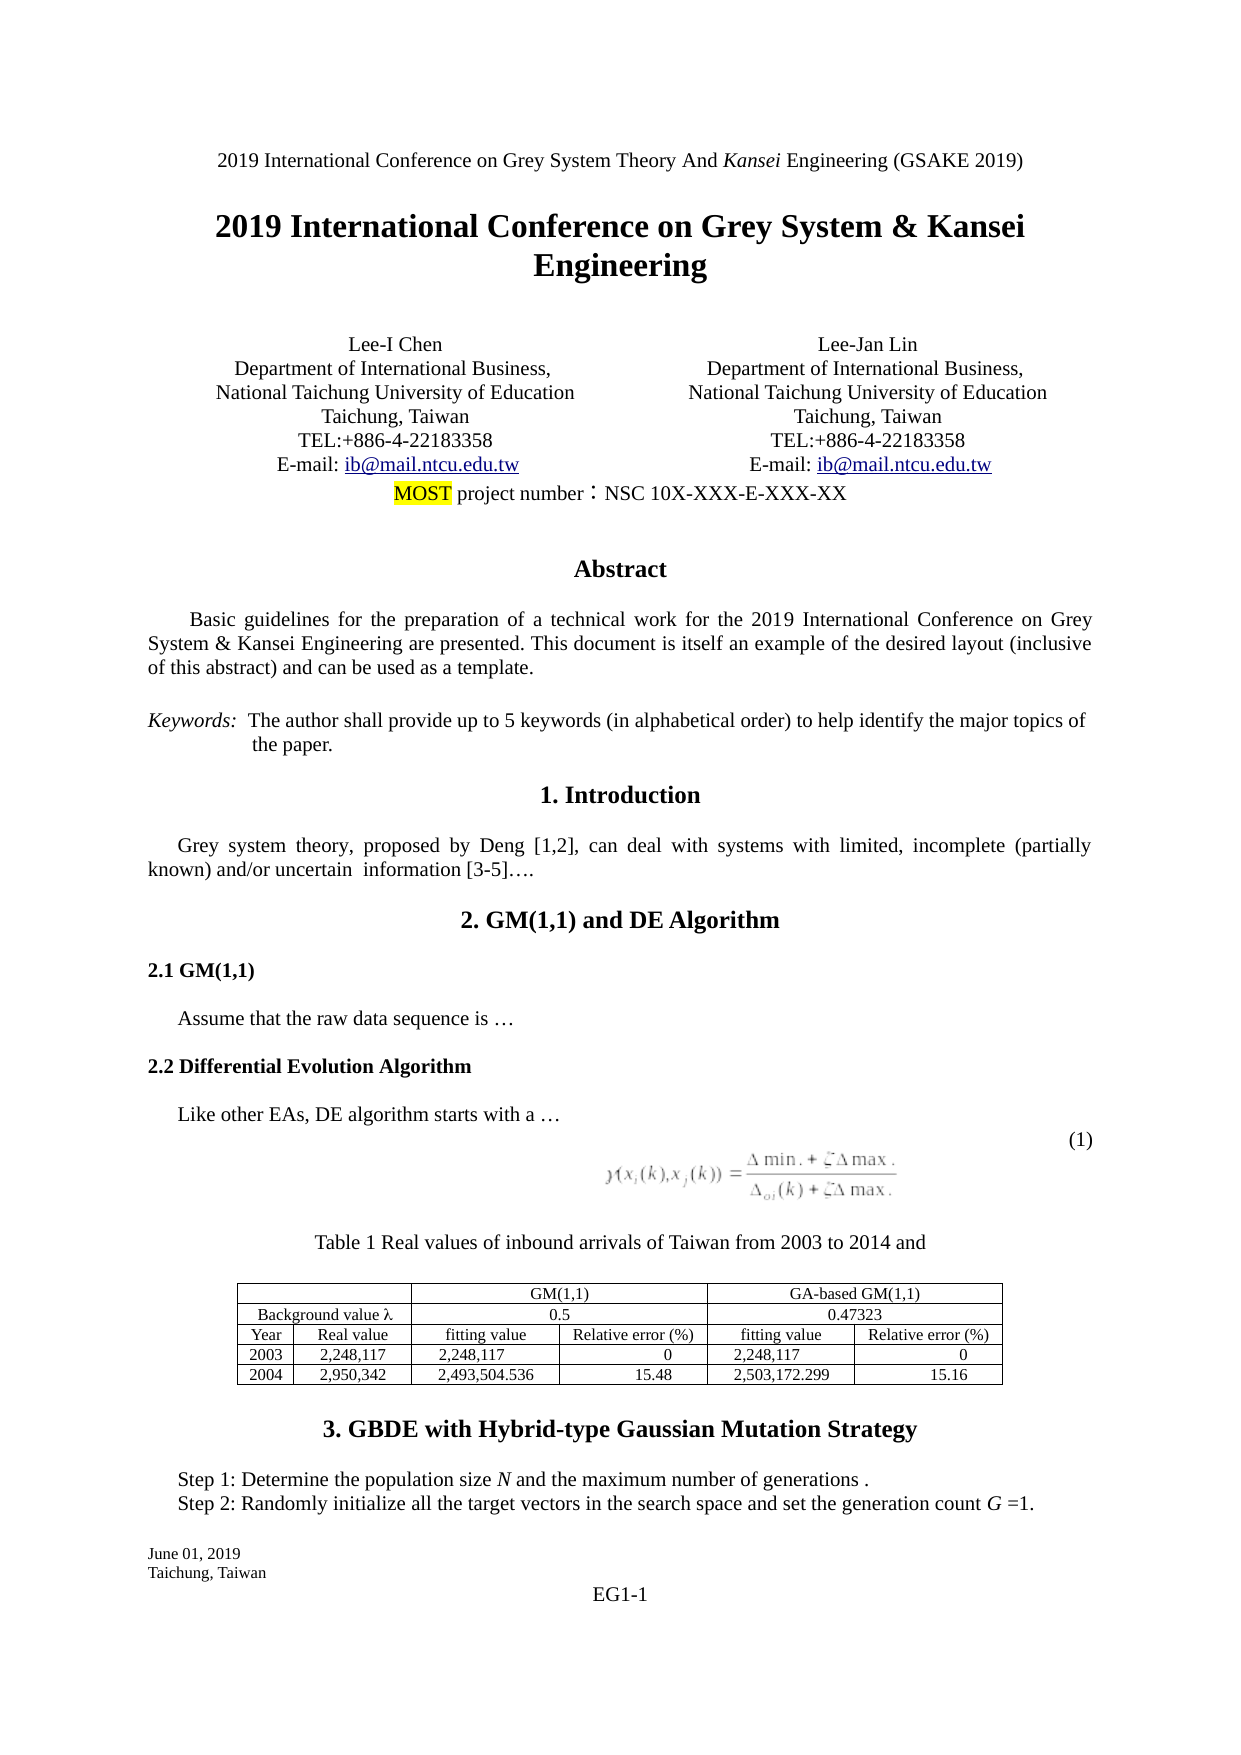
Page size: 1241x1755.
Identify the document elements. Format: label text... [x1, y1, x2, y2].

table_cell fitting value [412, 1325, 559, 1344]
table_cell 2003 [238, 1345, 293, 1364]
table_header Lee-Jan Lin Department of International Business, National Taichung University of Education Taichung, Taiwan TEL:+886-4-22183358 E-mail: ib@mail.ntcu.edu.tw [631, 332, 1104, 476]
text Assume that the raw data sequence is … [148, 1006, 1093, 1030]
text Abstract [148, 554, 1093, 583]
table_cell 0 [855, 1345, 1002, 1364]
table_cell Year [238, 1325, 293, 1344]
text Basic guidelines for the preparation of a technical work for the 2019 International Conference on Grey System & Kansei Engineering are presented. This document is itself an example of the desired layout (inclusive of this abstract) and can be used as a template. [148, 607, 1093, 679]
text Table 1 Real values of inbound arrivals of Taiwan from 2003 to 2014 and [148, 1230, 1093, 1283]
table_cell Relative error (%) [855, 1325, 1002, 1344]
text 1. Introduction [148, 780, 1093, 809]
table_cell Real value [294, 1325, 411, 1344]
table_cell 2,503,172.299 [708, 1365, 854, 1384]
text 2019 International Conference on Grey System & Kansei Engineering [148, 207, 1093, 283]
table_cell 2,248,117 [708, 1345, 854, 1364]
table_cell 2004 [238, 1365, 293, 1384]
table_cell 0.5 [412, 1304, 707, 1323]
table_cell 2,950,342 [294, 1365, 411, 1384]
table_cell 0 [560, 1345, 707, 1364]
table_cell 2,248,117 [294, 1345, 411, 1364]
table_header GA-based GM(1,1) [708, 1284, 1002, 1303]
table_cell 15.16 [855, 1365, 1002, 1384]
text 2.1 GM(1,1) [148, 958, 1093, 982]
table_cell Background value  [238, 1304, 411, 1323]
text Like other EAs, DE algorithm starts with a … [148, 1102, 1093, 1126]
table_cell 0.47323 [708, 1304, 1002, 1323]
text Step 2: Randomly initialize all the target vectors in the search space and set the generation count G =1. [148, 1491, 1093, 1515]
table_cell 15.48 [560, 1365, 707, 1384]
text Keywords: The author shall provide up to 5 keywords (in alphabetical order) to help identify the major topics of the paper. [148, 708, 1093, 756]
table_cell fitting value [708, 1325, 854, 1344]
text Step 1: Determine the population size N and the maximum number of generations . [148, 1467, 1093, 1491]
text 3. GBDE with Hybrid-type Gaussian Mutation Strategy [148, 1414, 1093, 1443]
text Grey system theory, proposed by Deng [1,2], can deal with systems with limited, incomplete (partially known) and/or uncertain information [3-5]…. [148, 833, 1093, 881]
table_cell 2,493,504.536 [412, 1365, 559, 1384]
text MOST project number：NSC 10X-XXX-E-XXX-XX [148, 476, 1093, 506]
text 2. GM(1,1) and DE Algorithm [148, 905, 1093, 934]
table_header GM(1,1) [412, 1284, 707, 1303]
text 2.2 Differential Evolution Algorithm [148, 1054, 1093, 1078]
table_cell 2,248,117 [412, 1345, 559, 1364]
table_header [238, 1284, 411, 1303]
table_header Lee-I Chen Department of International Business, National Taichung University of Education Taichung, Taiwan TEL:+886-4-22183358 E-mail: ib@mail.ntcu.edu.tw [159, 332, 631, 476]
table_cell Relative error (%) [560, 1325, 707, 1344]
text (1) [207, 1126, 1093, 1206]
